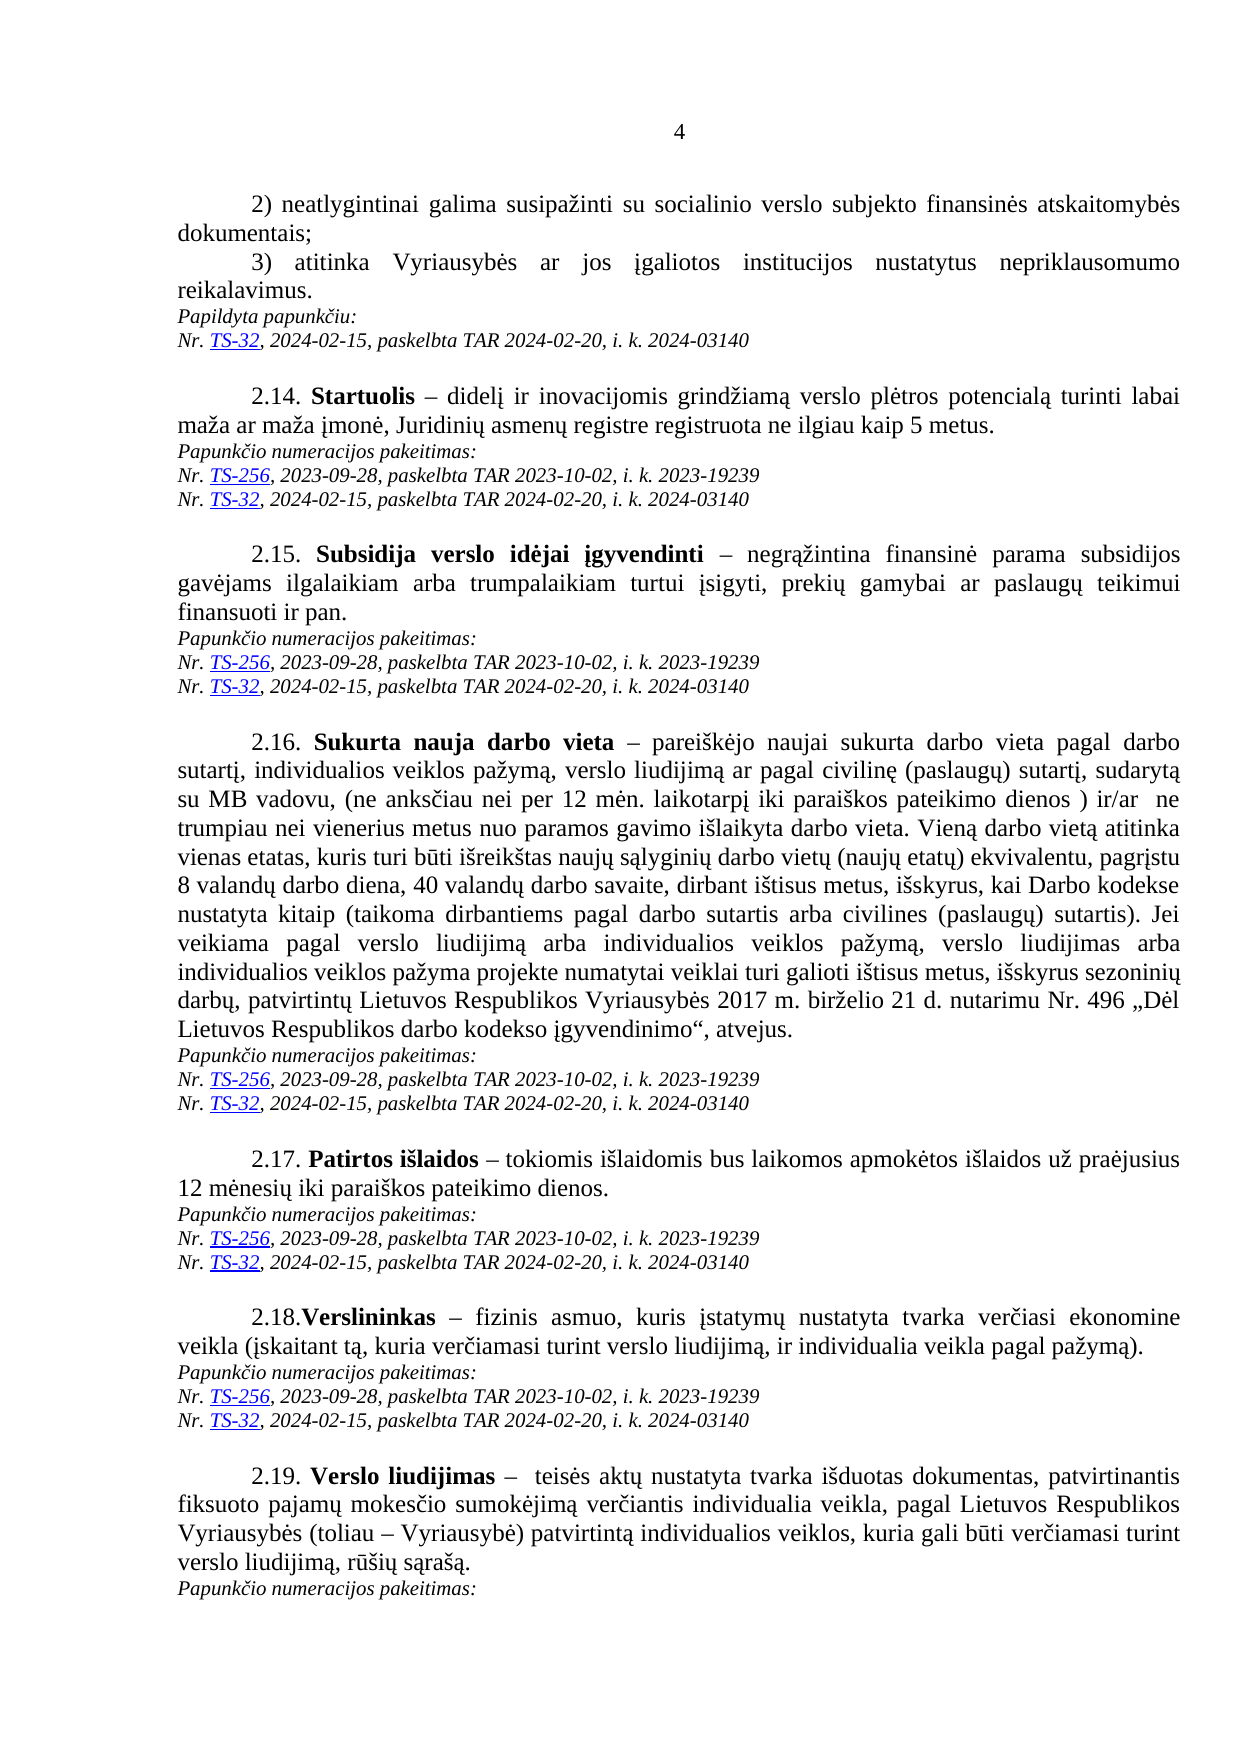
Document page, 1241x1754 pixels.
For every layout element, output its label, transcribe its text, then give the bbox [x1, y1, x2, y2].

text Nr. TS-32, 2024-02-15, paskelbta TAR 2024-02-20, i. k. 2024-03140 [177, 1249, 1181, 1274]
text Nr. TS-32, 2024-02-15, paskelbta TAR 2024-02-20, i. k. 2024-03140 [177, 328, 1181, 352]
text Nr. TS-32, 2024-02-15, paskelbta TAR 2024-02-20, i. k. 2024-03140 [177, 1091, 1181, 1115]
text 2) neatlygintinai galima susipažinti su socialinio verslo subjekto finansinės atskaitomybės dokumentais; [177, 189, 1181, 247]
text 2.19. Verslo liudijimas – teisės aktų nustatyta tvarka išduotas dokumentas, patvirtinantis fiksuoto pajamų mokesčio sumokėjimą verčiantis individualia veikla, pagal Lietuvos Respublikos Vyriausybės (toliau – Vyriausybė) patvirtintą individualios veiklos, kuria gali būti verčiamasi turint verslo liudijimą, rūšių sąrašą. [177, 1461, 1181, 1576]
text Nr. TS-256, 2023-09-28, paskelbta TAR 2023-10-02, i. k. 2023-19239 [177, 1226, 1181, 1249]
text 2.16. Sukurta nauja darbo vieta – pareiškėjo naujai sukurta darbo vieta pagal darbo sutartį, individualios veiklos pažymą, verslo liudijimą ar pagal civilinę (paslaugų) sutartį, sudarytą su MB vadovu, (ne anksčiau nei per 12 mėn. laikotarpį iki paraiškos pateikimo dienos ) ir/ar ne trumpiau nei vienerius metus nuo paramos gavimo išlaikyta darbo vieta. Vieną darbo vietą atitinka vienas etatas, kuris turi būti išreikštas naujų sąlyginių darbo vietų (naujų etatų) ekvivalentu, pagrįstu 8 valandų darbo diena, 40 valandų darbo savaite, dirbant ištisus metus, išskyrus, kai Darbo kodekse nustatyta kitaip (taikoma dirbantiems pagal darbo sutartis arba civilines (paslaugų) sutartis). Jei veikiama pagal verslo liudijimą arba individualios veiklos pažymą, verslo liudijimas arba individualios veiklos pažyma projekte numatytai veiklai turi galioti ištisus metus, išskyrus sezoninių darbų, patvirtintų Lietuvos Respublikos Vyriausybės 2017 m. birželio 21 d. nutarimu Nr. 496 „Dėl Lietuvos Respublikos darbo kodekso įgyvendinimo“, atvejus. [177, 727, 1181, 1043]
text Papunkčio numeracijos pakeitimas: [177, 626, 1181, 650]
text Nr. TS-32, 2024-02-15, paskelbta TAR 2024-02-20, i. k. 2024-03140 [177, 674, 1181, 698]
text Nr. TS-256, 2023-09-28, paskelbta TAR 2023-10-02, i. k. 2023-19239 [177, 463, 1181, 487]
text Nr. TS-256, 2023-09-28, paskelbta TAR 2023-10-02, i. k. 2023-19239 [177, 650, 1181, 674]
text 2.14. Startuolis – didelį ir inovacijomis grindžiamą verslo plėtros potencialą turinti labai maža ar maža įmonė, Juridinių asmenų registre registruota ne ilgiau kaip 5 metus. [177, 381, 1181, 439]
text Nr. TS-32, 2024-02-15, paskelbta TAR 2024-02-20, i. k. 2024-03140 [177, 487, 1181, 511]
text 2.18.Verslininkas – fizinis asmuo, kuris įstatymų nustatyta tvarka verčiasi ekonomine veikla (įskaitant tą, kuria verčiamasi turint verslo liudijimą, ir individualia veikla pagal pažymą). [177, 1302, 1181, 1360]
text 3) atitinka Vyriausybės ar jos įgaliotos institucijos nustatytus nepriklausomumo reikalavimus. [177, 247, 1181, 304]
text Papunkčio numeracijos pakeitimas: [177, 1576, 1181, 1600]
text Nr. TS-32, 2024-02-15, paskelbta TAR 2024-02-20, i. k. 2024-03140 [177, 1408, 1181, 1432]
text Papunkčio numeracijos pakeitimas: [177, 1043, 1181, 1067]
text Nr. TS-256, 2023-09-28, paskelbta TAR 2023-10-02, i. k. 2023-19239 [177, 1067, 1181, 1091]
text Nr. TS-256, 2023-09-28, paskelbta TAR 2023-10-02, i. k. 2023-19239 [177, 1384, 1181, 1408]
text Papunkčio numeracijos pakeitimas: [177, 439, 1181, 463]
text 2.15. Subsidija verslo idėjai įgyvendinti – negrąžintina finansinė parama subsidijos gavėjams ilgalaikiam arba trumpalaikiam turtui įsigyti, prekių gamybai ar paslaugų teikimui finansuoti ir pan. [177, 539, 1181, 626]
text 2.17. Patirtos išlaidos – tokiomis išlaidomis bus laikomos apmokėtos išlaidos už praėjusius 12 mėnesių iki paraiškos pateikimo dienos. [177, 1144, 1181, 1201]
text Papildyta papunkčiu: [177, 304, 1181, 328]
text Papunkčio numeracijos pakeitimas: [177, 1201, 1181, 1226]
text Papunkčio numeracijos pakeitimas: [177, 1360, 1181, 1384]
